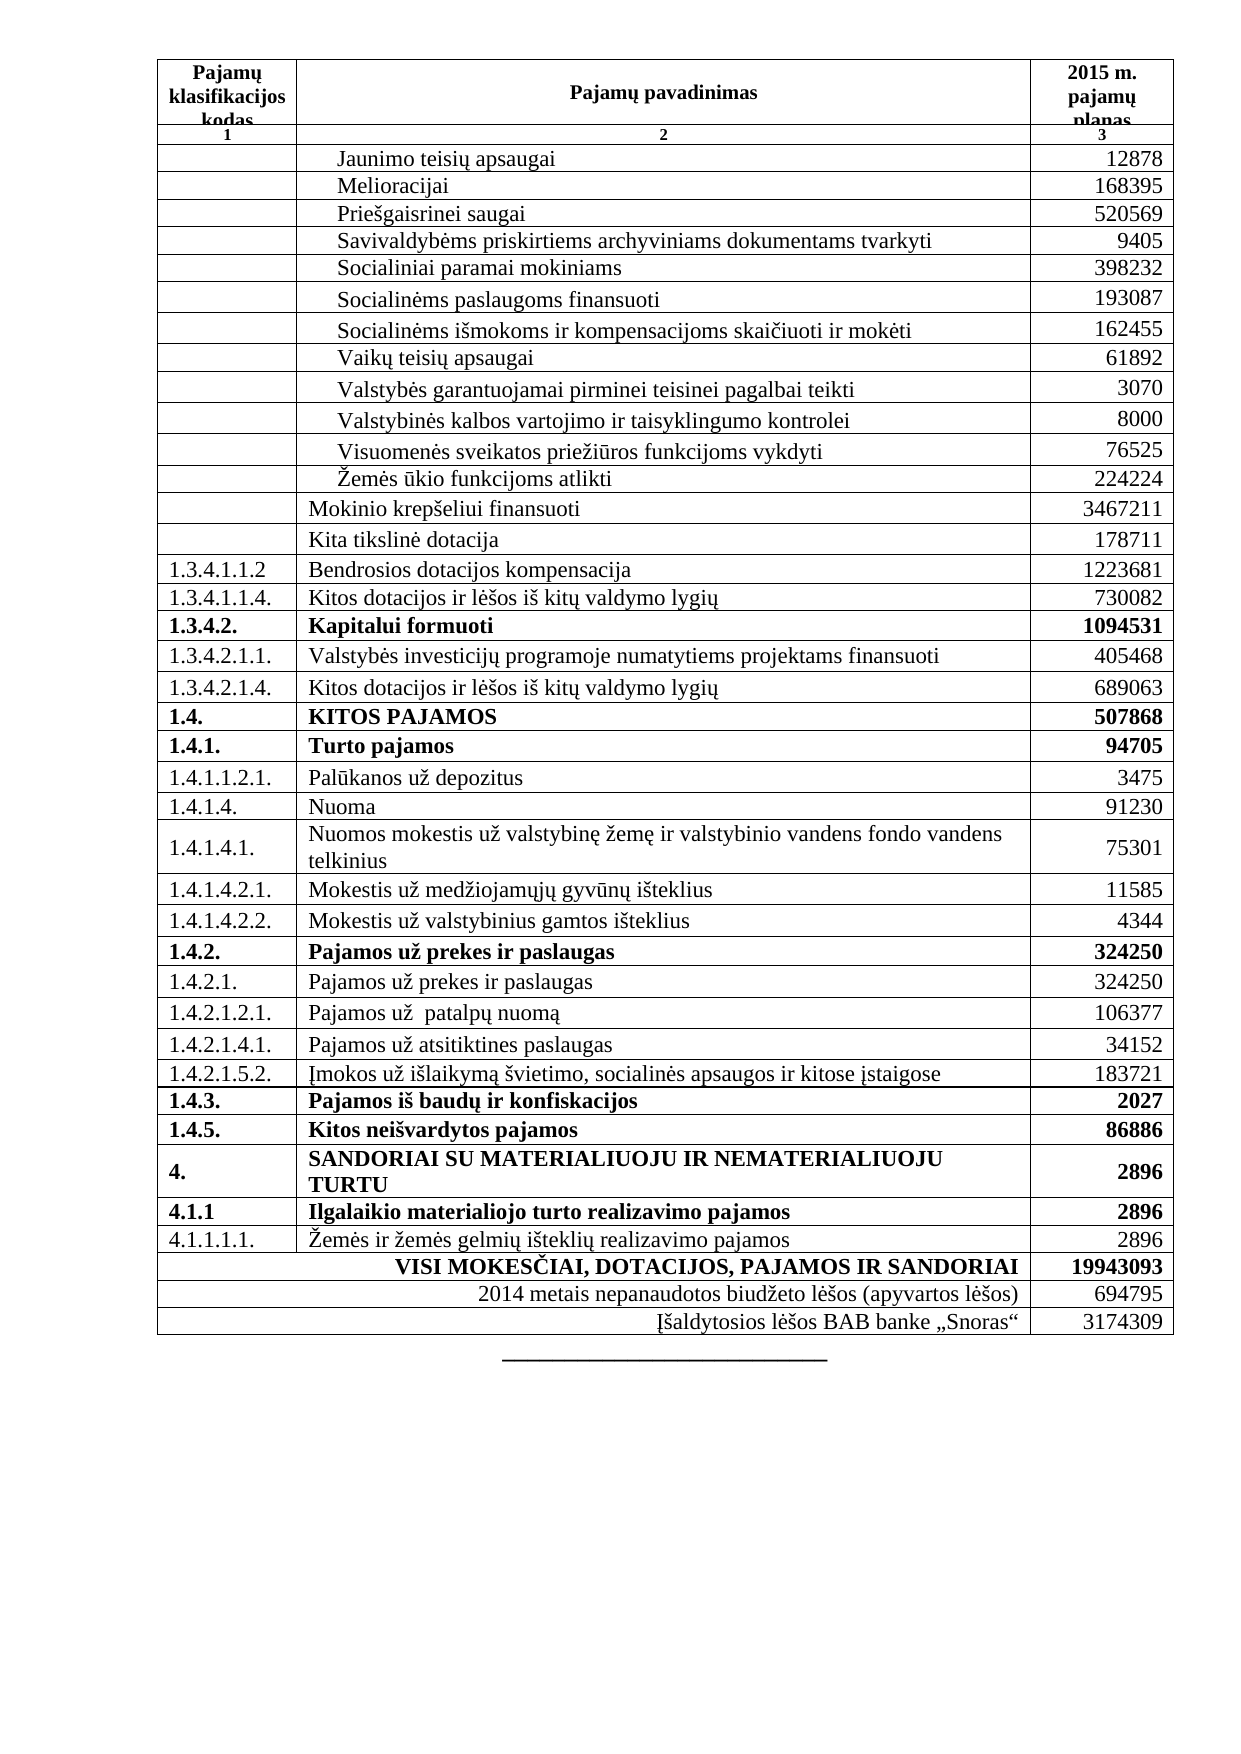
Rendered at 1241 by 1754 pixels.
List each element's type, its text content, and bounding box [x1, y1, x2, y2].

table_cell [158, 493, 296, 523]
table_header 2015 m. pajamų planas [1031, 60, 1173, 124]
table_cell 91230 [1031, 793, 1173, 819]
table_cell Priešgaisrinei saugai [297, 200, 1030, 226]
table_cell 1.3.4.1.1.2 [158, 555, 296, 582]
table_cell 1.3.4.2.1.4. [158, 672, 296, 702]
table_cell 4344 [1031, 905, 1173, 936]
table_cell 224224 [1031, 466, 1173, 492]
table_cell 12878 [1031, 145, 1173, 171]
table_cell 730082 [1031, 584, 1173, 610]
table_cell Nuoma [297, 793, 1030, 819]
table_cell [158, 172, 296, 199]
table_cell 178711 [1031, 524, 1173, 554]
table_cell 1.4.3. [158, 1088, 296, 1114]
table_cell 2 [297, 125, 1030, 144]
table_cell 3 [1031, 125, 1173, 144]
table_cell Mokestis už valstybinius gamtos išteklius [297, 905, 1030, 936]
table_cell Ilgalaikio materialiojo turto realizavimo pajamos [297, 1198, 1030, 1225]
table_cell 2896 [1031, 1198, 1173, 1225]
table_cell 4.1.1.1.1. [158, 1226, 296, 1252]
table_cell 11585 [1031, 874, 1173, 904]
table_cell 19943093 [1031, 1253, 1173, 1279]
table_cell 61892 [1031, 344, 1173, 371]
text __________________________ [148, 1335, 1181, 1364]
table_cell 3475 [1031, 762, 1173, 792]
table_cell Socialiniai paramai mokiniams [297, 255, 1030, 281]
table_cell 1.3.4.2. [158, 611, 296, 639]
table_cell 1.4.1.4.2.1. [158, 874, 296, 904]
table_cell 398232 [1031, 255, 1173, 281]
table_cell 183721 [1031, 1060, 1173, 1086]
table_cell VISI MOKESČIAI, DOTACIJOS, PAJAMOS IR SANDORIAI [158, 1253, 1030, 1279]
table_cell [158, 227, 296, 253]
table_cell [158, 255, 296, 281]
table_cell [158, 282, 296, 312]
table_cell 1094531 [1031, 611, 1173, 639]
table_cell 1.4.5. [158, 1115, 296, 1143]
table_cell Įmokos už išlaikymą švietimo, socialinės apsaugos ir kitose įstaigose [297, 1060, 1030, 1086]
table_cell [158, 434, 296, 464]
table_cell 34152 [1031, 1029, 1173, 1059]
table_cell 2014 metais nepanaudotos biudžeto lėšos (apyvartos lėšos) [158, 1281, 1030, 1307]
table_cell 324250 [1031, 966, 1173, 997]
table_cell 4. [158, 1145, 296, 1197]
table_cell 4.1.1 [158, 1198, 296, 1225]
table_cell Nuomos mokestis už valstybinę žemę ir valstybinio vandens fondo vandens telkinius [297, 820, 1030, 873]
table_cell 3070 [1031, 372, 1173, 402]
table_cell Žemės ir žemės gelmių išteklių realizavimo pajamos [297, 1226, 1030, 1252]
table_cell [158, 466, 296, 492]
table_cell 507868 [1031, 703, 1173, 729]
table_cell 1223681 [1031, 555, 1173, 582]
table_cell 324250 [1031, 937, 1173, 965]
table_cell 3467211 [1031, 493, 1173, 523]
table_cell Savivaldybėms priskirtiems archyviniams dokumentams tvarkyti [297, 227, 1030, 253]
table_cell Kitos dotacijos ir lėšos iš kitų valdymo lygių [297, 672, 1030, 702]
table_cell [158, 344, 296, 371]
table_cell 1.4.2.1.2.1. [158, 998, 296, 1028]
table_cell 1.4.1.4.2.2. [158, 905, 296, 936]
table_cell 1.4.2.1.4.1. [158, 1029, 296, 1059]
table_cell 106377 [1031, 998, 1173, 1028]
table_cell [158, 372, 296, 402]
table_cell Kitos neišvardytos pajamos [297, 1115, 1030, 1143]
table_cell 3174309 [1031, 1308, 1173, 1334]
table_cell 168395 [1031, 172, 1173, 199]
table_cell Įšaldytosios lėšos BAB banke „Snoras“ [158, 1308, 1030, 1334]
table_cell Kitos dotacijos ir lėšos iš kitų valdymo lygių [297, 584, 1030, 610]
table_cell Žemės ūkio funkcijoms atlikti [297, 466, 1030, 492]
table_cell Visuomenės sveikatos priežiūros funkcijoms vykdyti [297, 434, 1030, 464]
table_cell 1.4.1.1.2.1. [158, 762, 296, 792]
table_cell Mokestis už medžiojamųjų gyvūnų išteklius [297, 874, 1030, 904]
table_cell Turto pajamos [297, 731, 1030, 761]
table_cell Pajamos už atsitiktines paslaugas [297, 1029, 1030, 1059]
table_cell 2896 [1031, 1145, 1173, 1197]
table_cell [158, 313, 296, 343]
table_cell [158, 524, 296, 554]
table_header Pajamų pavadinimas [297, 60, 1030, 124]
table_cell 1.3.4.2.1.1. [158, 641, 296, 671]
table_cell 405468 [1031, 641, 1173, 671]
table_cell Mokinio krepšeliui finansuoti [297, 493, 1030, 523]
table_cell [158, 145, 296, 171]
table_cell SANDORIAI SU MATERIALIUOJU IR NEMATERIALIUOJU TURTU [297, 1145, 1030, 1197]
table_cell Pajamos iš baudų ir konfiskacijos [297, 1088, 1030, 1114]
table_cell 1.4.1.4. [158, 793, 296, 819]
table_cell 193087 [1031, 282, 1173, 312]
table_header Pajamų klasifikacijos kodas [158, 60, 296, 124]
table_cell 1.4.2.1. [158, 966, 296, 997]
table_cell Pajamos už prekes ir paslaugas [297, 966, 1030, 997]
table_cell Jaunimo teisių apsaugai [297, 145, 1030, 171]
table_cell [158, 200, 296, 226]
table_cell 2027 [1031, 1088, 1173, 1114]
table_cell 1.4.2.1.5.2. [158, 1060, 296, 1086]
table_cell 1.4.1. [158, 731, 296, 761]
table_cell Vaikų teisių apsaugai [297, 344, 1030, 371]
table_cell Palūkanos už depozitus [297, 762, 1030, 792]
table_cell KITOS PAJAMOS [297, 703, 1030, 729]
table_cell 1 [158, 125, 296, 144]
table_cell Socialinėms paslaugoms finansuoti [297, 282, 1030, 312]
table_cell Pajamos už prekes ir paslaugas [297, 937, 1030, 965]
table_cell Pajamos už patalpų nuomą [297, 998, 1030, 1028]
table_cell 1.4. [158, 703, 296, 729]
table_cell Bendrosios dotacijos kompensacija [297, 555, 1030, 582]
table_cell 86886 [1031, 1115, 1173, 1143]
table_cell 94705 [1031, 731, 1173, 761]
table_cell 520569 [1031, 200, 1173, 226]
table_cell Valstybės garantuojamai pirminei teisinei pagalbai teikti [297, 372, 1030, 402]
table_cell 1.4.1.4.1. [158, 820, 296, 873]
table_cell 694795 [1031, 1281, 1173, 1307]
table_cell 75301 [1031, 820, 1173, 873]
table_cell 1.3.4.1.1.4. [158, 584, 296, 610]
table_cell Melioracijai [297, 172, 1030, 199]
table_cell Kapitalui formuoti [297, 611, 1030, 639]
table_cell 2896 [1031, 1226, 1173, 1252]
table_cell Socialinėms išmokoms ir kompensacijoms skaičiuoti ir mokėti [297, 313, 1030, 343]
table_cell Valstybės investicijų programoje numatytiems projektams finansuoti [297, 641, 1030, 671]
table_cell 9405 [1031, 227, 1173, 253]
table_cell Kita tikslinė dotacija [297, 524, 1030, 554]
table_cell 689063 [1031, 672, 1173, 702]
table_cell Valstybinės kalbos vartojimo ir taisyklingumo kontrolei [297, 403, 1030, 433]
table_cell 162455 [1031, 313, 1173, 343]
table_cell 1.4.2. [158, 937, 296, 965]
table_cell [158, 403, 296, 433]
table_cell 76525 [1031, 434, 1173, 464]
table_cell 8000 [1031, 403, 1173, 433]
